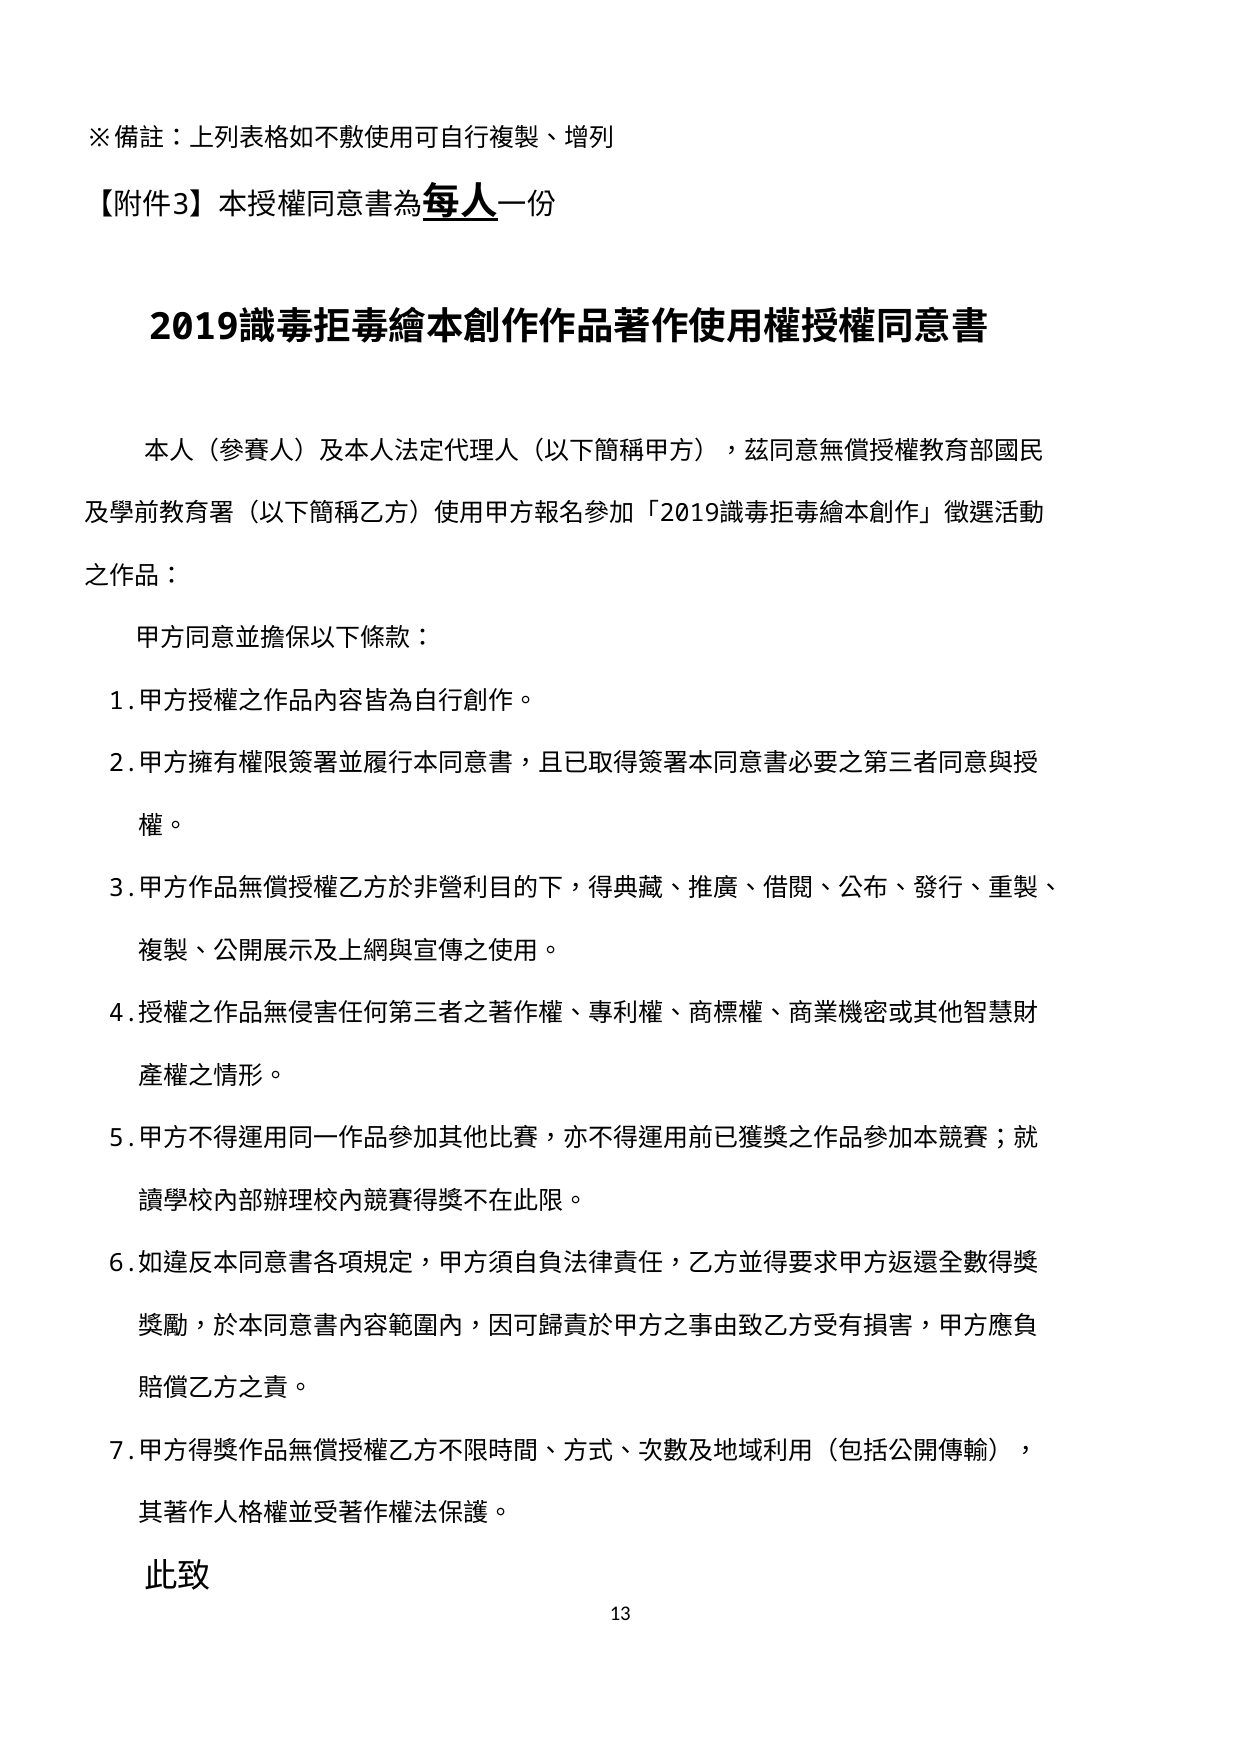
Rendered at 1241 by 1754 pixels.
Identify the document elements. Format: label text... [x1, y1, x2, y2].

text 2.甲方擁有權限簽署並履行本同意書，且已取得簽署本同意書必要之第三者同意與授權。 [109, 719, 1053, 844]
text 7.甲方得獎作品無償授權乙方不限時間、方式、次數及地域利用（包括公開傳輸），其著作人格權並受著作權法保護。 [109, 1407, 1053, 1532]
text 3.甲方作品無償授權乙方於非營利目的下，得典藏、推廣、借閱、公布、發行、重製、複製、公開展示及上網與宣傳之使用。 [109, 844, 1053, 969]
text ※備註：上列表格如不敷使用可自行複製、增列 [84, 94, 1053, 157]
text 【附件3】本授權同意書為每人一份 [84, 157, 1053, 219]
text 甲方同意並擔保以下條款： [135, 594, 1053, 657]
text 此致 [84, 1532, 1053, 1594]
text 1.甲方授權之作品內容皆為自行創作。 [109, 657, 1053, 719]
text 5.甲方不得運用同一作品參加其他比賽，亦不得運用前已獲獎之作品參加本競賽；就讀學校內部辦理校內競賽得獎不在此限。 [109, 1094, 1053, 1219]
text 2019識毒拒毒繪本創作作品著作使用權授權同意書 [84, 282, 1053, 344]
text 6.如違反本同意書各項規定，甲方須自負法律責任，乙方並得要求甲方返還全數得獎獎勵，於本同意書內容範圍內，因可歸責於甲方之事由致乙方受有損害，甲方應負賠償乙方之責。 [109, 1219, 1053, 1407]
text 本人（參賽人）及本人法定代理人（以下簡稱甲方），茲同意無償授權教育部國民及學前教育署（以下簡稱乙方）使用甲方報名參加「2019識毒拒毒繪本創作」徵選活動之作品： [84, 407, 1053, 594]
text 4.授權之作品無侵害任何第三者之著作權、專利權、商標權、商業機密或其他智慧財產權之情形。 [109, 969, 1053, 1094]
